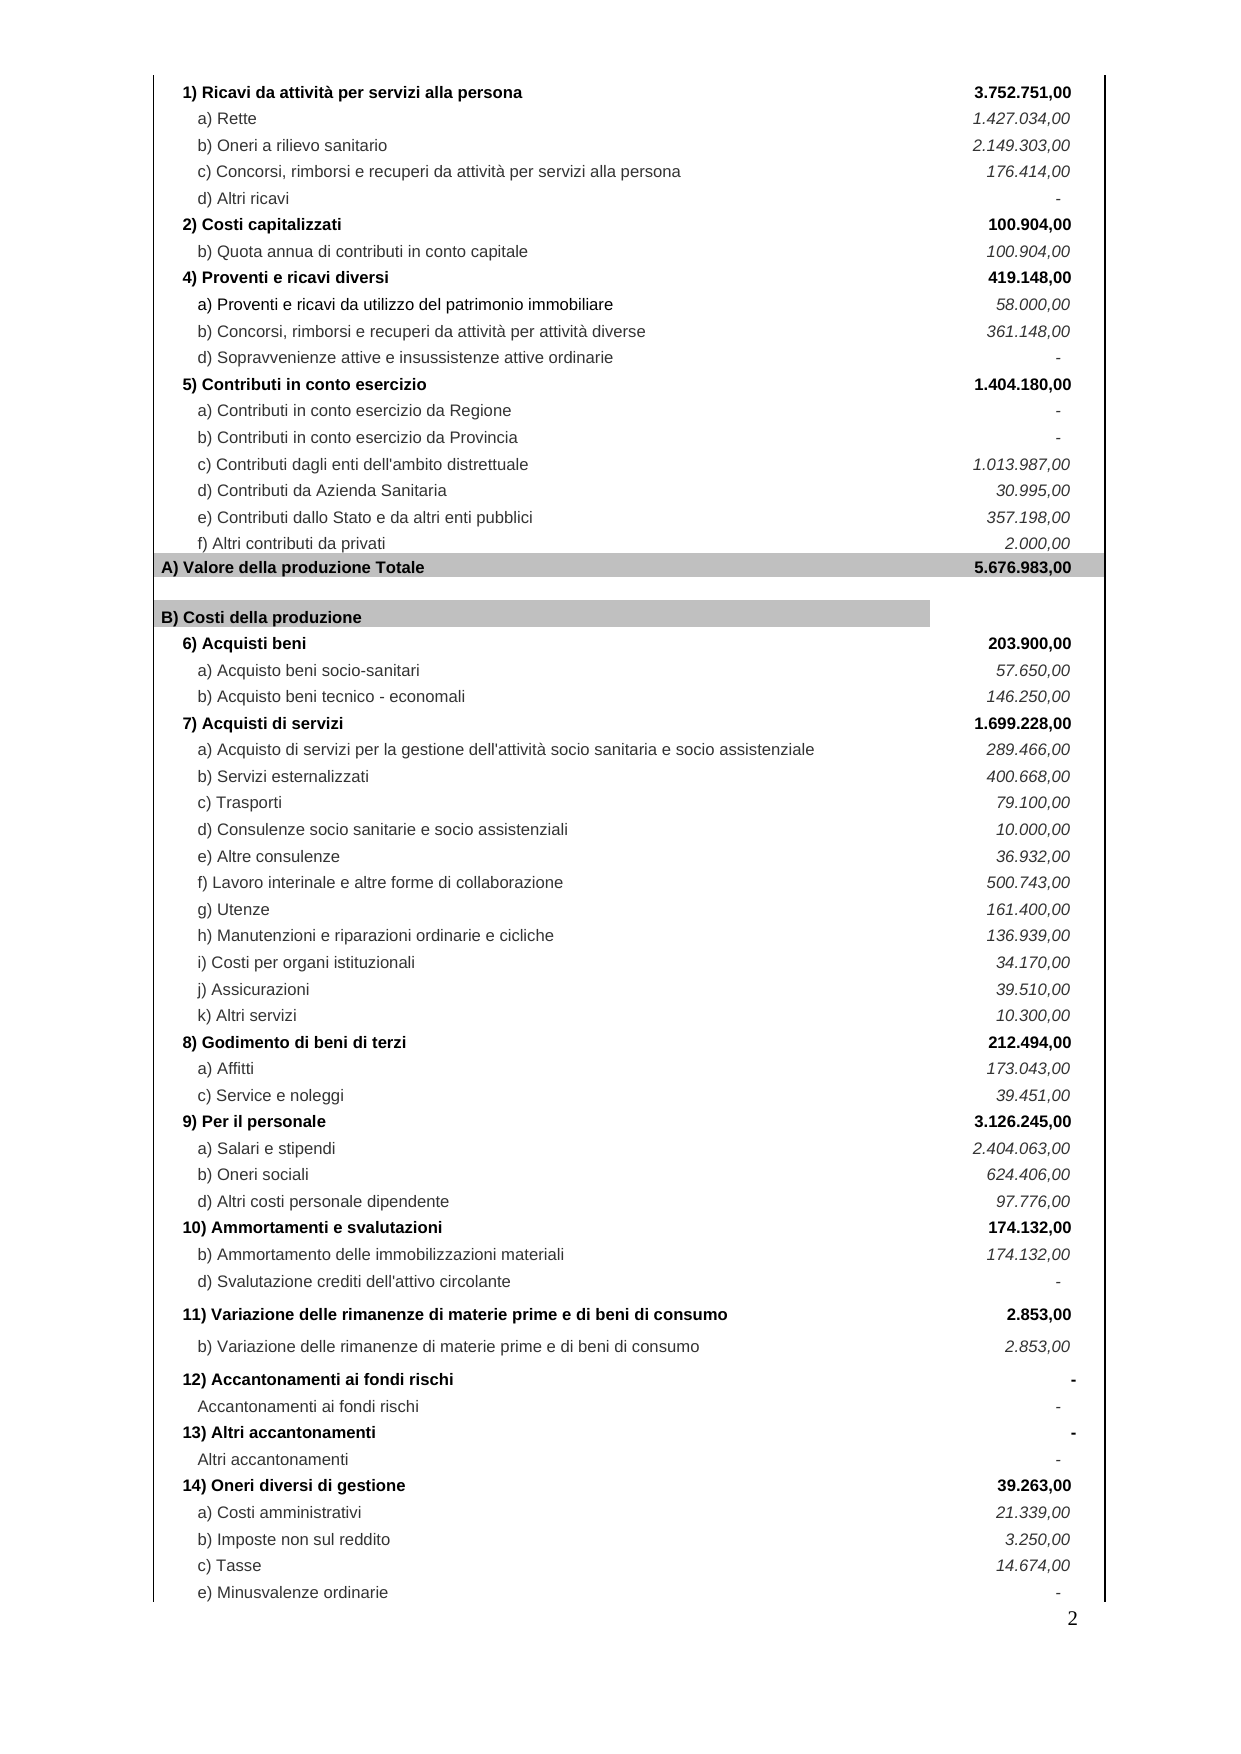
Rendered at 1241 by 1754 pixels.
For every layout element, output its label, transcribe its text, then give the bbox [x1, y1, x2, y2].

table_cell d) Svalutazione crediti dell'attivo circolante [190, 1264, 930, 1291]
table_cell b) Oneri sociali [190, 1158, 930, 1184]
table_cell 34.170,00 [930, 945, 1083, 972]
table_cell - [930, 1356, 1083, 1389]
table_cell 10.300,00 [930, 999, 1083, 1025]
table_cell [154, 1469, 175, 1495]
table_cell [1083, 420, 1104, 447]
table_cell [1083, 786, 1104, 812]
table_cell [154, 128, 175, 155]
table_cell - [930, 394, 1083, 420]
table_cell b) Quota annua di contributi in conto capitale [190, 234, 930, 261]
table_cell [1083, 653, 1104, 680]
table_cell a) Salari e stipendi [190, 1131, 930, 1158]
table_cell [1083, 341, 1104, 367]
table_cell 173.043,00 [930, 1052, 1083, 1078]
table_cell 39.510,00 [930, 972, 1083, 998]
table_cell [1083, 75, 1104, 102]
table_cell [175, 1389, 190, 1416]
table_cell f) Altri contributi da privati [190, 527, 930, 553]
table_cell [175, 759, 190, 786]
table_cell [154, 1356, 175, 1389]
table_cell 10) Ammortamenti e svalutazioni [175, 1211, 930, 1237]
table_cell [175, 341, 190, 367]
table_cell [154, 527, 175, 553]
table_cell b) Concorsi, rimborsi e recuperi da attività per attività diverse [190, 314, 930, 341]
table_cell 100.904,00 [930, 234, 1083, 261]
table_cell 1.427.034,00 [930, 102, 1083, 128]
table_cell [1083, 839, 1104, 866]
table_cell [1083, 447, 1104, 473]
table_cell [154, 394, 175, 420]
table_cell [175, 314, 190, 341]
table_cell c) Contributi dagli enti dell'ambito distrettuale [190, 447, 930, 473]
table_cell - [930, 341, 1083, 367]
table_cell 36.932,00 [930, 839, 1083, 866]
table_cell [175, 892, 190, 919]
table_cell 3.752.751,00 [930, 75, 1083, 102]
table_cell [154, 1389, 175, 1416]
table_cell 6) Acquisti beni [175, 627, 930, 653]
table_cell 2.853,00 [930, 1324, 1083, 1356]
table_cell [1083, 1052, 1104, 1078]
table_cell [175, 733, 190, 759]
table_cell [175, 945, 190, 972]
table_cell [175, 394, 190, 420]
table_cell [1083, 1184, 1104, 1211]
table_cell c) Trasporti [190, 786, 930, 812]
table_cell 419.148,00 [930, 261, 1083, 287]
table_cell b) Servizi esternalizzati [190, 759, 930, 786]
table_cell 624.406,00 [930, 1158, 1083, 1184]
table_cell [1083, 553, 1104, 577]
table_cell b) Oneri a rilievo sanitario [190, 128, 930, 155]
table_cell [1083, 1105, 1104, 1131]
table_cell [175, 1442, 190, 1469]
table_cell [154, 1324, 175, 1356]
table_cell [154, 813, 175, 839]
table_cell b) Contributi in conto esercizio da Provincia [190, 420, 930, 447]
table_cell 12) Accantonamenti ai fondi rischi [175, 1356, 930, 1389]
table_cell - [930, 1389, 1083, 1416]
table_cell [175, 577, 190, 600]
table_cell [154, 1442, 175, 1469]
table_cell [154, 447, 175, 473]
table_cell c) Tasse [190, 1549, 930, 1575]
table_cell [1083, 759, 1104, 786]
table_cell [154, 102, 175, 128]
table_cell [175, 181, 190, 208]
table_cell [175, 102, 190, 128]
table_cell [1083, 1238, 1104, 1264]
table_cell [175, 1522, 190, 1548]
table_cell 500.743,00 [930, 866, 1083, 892]
table_cell [1083, 314, 1104, 341]
table_cell c) Service e noleggi [190, 1078, 930, 1105]
table_cell 58.000,00 [930, 288, 1083, 314]
table_cell [1083, 261, 1104, 287]
table_cell [154, 972, 175, 998]
table_cell 1.404.180,00 [930, 367, 1083, 394]
table_cell a) Costi amministrativi [190, 1495, 930, 1522]
table_cell [190, 577, 930, 600]
table_cell [175, 1324, 190, 1356]
table_cell 161.400,00 [930, 892, 1083, 919]
table_cell a) Rette [190, 102, 930, 128]
table_cell [175, 866, 190, 892]
table_cell 1.699.228,00 [930, 706, 1083, 733]
table_cell 5.676.983,00 [930, 553, 1083, 577]
table_cell [1083, 128, 1104, 155]
table_cell Altri accantonamenti [190, 1442, 930, 1469]
table_cell [175, 155, 190, 181]
table_cell [154, 367, 175, 394]
table_cell [154, 181, 175, 208]
table_cell 1.013.987,00 [930, 447, 1083, 473]
table_cell [175, 128, 190, 155]
table_cell 14.674,00 [930, 1549, 1083, 1575]
table_cell b) Acquisto beni tecnico - economali [190, 680, 930, 706]
table_cell [1083, 1356, 1104, 1389]
table_cell [1083, 181, 1104, 208]
table_cell [175, 653, 190, 680]
table_cell 3.126.245,00 [930, 1105, 1083, 1131]
table_cell [1083, 367, 1104, 394]
table_cell [1083, 1549, 1104, 1575]
table_cell [175, 234, 190, 261]
table_cell c) Concorsi, rimborsi e recuperi da attività per servizi alla persona [190, 155, 930, 181]
table_cell [175, 813, 190, 839]
table_cell b) Variazione delle rimanenze di materie prime e di beni di consumo [190, 1324, 930, 1356]
table_cell [175, 1184, 190, 1211]
table_cell [1083, 945, 1104, 972]
table_cell 289.466,00 [930, 733, 1083, 759]
table_cell - [930, 1575, 1083, 1602]
table_cell [1083, 1469, 1104, 1495]
table_cell [154, 1549, 175, 1575]
table_cell a) Acquisto di servizi per la gestione dell'attività socio sanitaria e socio assistenziale [190, 733, 930, 759]
table_cell [154, 680, 175, 706]
table_cell d) Altri costi personale dipendente [190, 1184, 930, 1211]
table_cell d) Sopravvenienze attive e insussistenze attive ordinarie [190, 341, 930, 367]
table_cell 30.995,00 [930, 474, 1083, 500]
table_cell e) Altre consulenze [190, 839, 930, 866]
table_cell [154, 420, 175, 447]
table_cell 176.414,00 [930, 155, 1083, 181]
table_cell [1083, 813, 1104, 839]
table_cell 57.650,00 [930, 653, 1083, 680]
table_cell [175, 1495, 190, 1522]
table_cell [175, 1238, 190, 1264]
table_cell [154, 1211, 175, 1237]
table_cell [1083, 600, 1104, 627]
table_cell 174.132,00 [930, 1211, 1083, 1237]
table_cell [175, 1131, 190, 1158]
table_cell - [930, 181, 1083, 208]
table_cell [1083, 1264, 1104, 1291]
table_cell [1083, 1025, 1104, 1052]
table_cell 7) Acquisti di servizi [175, 706, 930, 733]
table_cell [154, 786, 175, 812]
table_cell 2) Costi capitalizzati [175, 208, 930, 234]
table_cell 8) Godimento di beni di terzi [175, 1025, 930, 1052]
table_cell [175, 527, 190, 553]
table_cell e) Minusvalenze ordinarie [190, 1575, 930, 1602]
table_cell [175, 500, 190, 527]
table_cell [175, 474, 190, 500]
table_cell e) Contributi dallo Stato e da altri enti pubblici [190, 500, 930, 527]
table_cell 1) Ricavi da attività per servizi alla persona [175, 75, 930, 102]
table_cell h) Manutenzioni e riparazioni ordinarie e cicliche [190, 919, 930, 945]
table_cell - [930, 420, 1083, 447]
table_cell [154, 1522, 175, 1548]
table_cell 2.404.063,00 [930, 1131, 1083, 1158]
table_cell [154, 1495, 175, 1522]
table_cell [175, 288, 190, 314]
table_cell [1083, 1416, 1104, 1442]
table_cell [175, 1078, 190, 1105]
table_cell [154, 866, 175, 892]
table_cell [175, 1052, 190, 1078]
table_cell [930, 600, 1083, 627]
table_cell [175, 786, 190, 812]
table_cell [1083, 1291, 1104, 1323]
table_cell [1083, 919, 1104, 945]
table_cell [1083, 972, 1104, 998]
table_cell [154, 759, 175, 786]
table_cell b) Ammortamento delle immobilizzazioni materiali [190, 1238, 930, 1264]
table_cell [154, 919, 175, 945]
table_cell d) Consulenze socio sanitarie e socio assistenziali [190, 813, 930, 839]
table_cell [154, 1416, 175, 1442]
table_cell 2.853,00 [930, 1291, 1083, 1323]
table_cell [175, 1264, 190, 1291]
table_cell 21.339,00 [930, 1495, 1083, 1522]
table_cell [154, 1131, 175, 1158]
table_cell 5) Contributi in conto esercizio [175, 367, 930, 394]
table_cell [1083, 892, 1104, 919]
table_cell j) Assicurazioni [190, 972, 930, 998]
table_cell [154, 999, 175, 1025]
table_cell i) Costi per organi istituzionali [190, 945, 930, 972]
table_cell 10.000,00 [930, 813, 1083, 839]
table_cell [175, 919, 190, 945]
table_cell [1083, 1158, 1104, 1184]
table_cell [1083, 527, 1104, 553]
table_cell 9) Per il personale [175, 1105, 930, 1131]
table_cell [154, 839, 175, 866]
table_cell [1083, 999, 1104, 1025]
table_cell [175, 839, 190, 866]
table_cell 39.451,00 [930, 1078, 1083, 1105]
table_cell [154, 653, 175, 680]
table_cell [1083, 733, 1104, 759]
table_cell [154, 155, 175, 181]
table_cell [1083, 627, 1104, 653]
table_cell 2.000,00 [930, 527, 1083, 553]
table_cell 136.939,00 [930, 919, 1083, 945]
table_cell [154, 733, 175, 759]
table_cell [175, 972, 190, 998]
table_cell [1083, 500, 1104, 527]
table_cell A) Valore della produzione Totale [154, 553, 930, 577]
table_cell 97.776,00 [930, 1184, 1083, 1211]
table_cell [154, 945, 175, 972]
table_cell 203.900,00 [930, 627, 1083, 653]
table_cell 357.198,00 [930, 500, 1083, 527]
table_cell a) Proventi e ricavi da utilizzo del patrimonio immobiliare [190, 288, 930, 314]
table_cell [1083, 866, 1104, 892]
table_cell 11) Variazione delle rimanenze di materie prime e di beni di consumo [175, 1291, 930, 1323]
table_cell b) Imposte non sul reddito [190, 1522, 930, 1548]
table_cell B) Costi della produzione [154, 600, 930, 627]
table_cell [154, 627, 175, 653]
table_cell [1083, 1522, 1104, 1548]
table_cell [1083, 706, 1104, 733]
table_cell 39.263,00 [930, 1469, 1083, 1495]
table_cell a) Acquisto beni socio-sanitari [190, 653, 930, 680]
table_cell [154, 706, 175, 733]
table_cell [1083, 1575, 1104, 1602]
table_cell [154, 892, 175, 919]
table_cell [154, 577, 175, 600]
table_cell [1083, 474, 1104, 500]
table_cell [154, 1052, 175, 1078]
table_cell g) Utenze [190, 892, 930, 919]
table_cell 212.494,00 [930, 1025, 1083, 1052]
table_cell d) Contributi da Azienda Sanitaria [190, 474, 930, 500]
table_cell [175, 420, 190, 447]
table_cell [175, 999, 190, 1025]
table_cell - [930, 1264, 1083, 1291]
table_cell [154, 75, 175, 102]
table_cell [1083, 155, 1104, 181]
table_cell 14) Oneri diversi di gestione [175, 1469, 930, 1495]
table_cell [175, 1575, 190, 1602]
table_cell f) Lavoro interinale e altre forme di collaborazione [190, 866, 930, 892]
table_cell [154, 1105, 175, 1131]
table_cell [154, 1291, 175, 1323]
table_cell [1083, 680, 1104, 706]
table_cell [154, 1184, 175, 1211]
table_cell [1083, 577, 1104, 600]
table_cell [1083, 394, 1104, 420]
table_cell [1083, 102, 1104, 128]
table_cell [1083, 1389, 1104, 1416]
table_cell 361.148,00 [930, 314, 1083, 341]
table_cell Accantonamenti ai fondi rischi [190, 1389, 930, 1416]
table_cell [154, 1238, 175, 1264]
table_cell k) Altri servizi [190, 999, 930, 1025]
table_cell [154, 341, 175, 367]
table_cell 100.904,00 [930, 208, 1083, 234]
table_cell [154, 1025, 175, 1052]
table_cell [1083, 208, 1104, 234]
table_cell [154, 1158, 175, 1184]
table_cell [154, 1575, 175, 1602]
table_cell [154, 314, 175, 341]
table_cell a) Contributi in conto esercizio da Regione [190, 394, 930, 420]
table_cell 174.132,00 [930, 1238, 1083, 1264]
table_cell - [930, 1442, 1083, 1469]
table_cell [175, 1549, 190, 1575]
table_cell [154, 474, 175, 500]
table_cell 146.250,00 [930, 680, 1083, 706]
table_cell [1083, 288, 1104, 314]
table_cell [154, 261, 175, 287]
table_cell 2.149.303,00 [930, 128, 1083, 155]
table_cell 3.250,00 [930, 1522, 1083, 1548]
table_cell [154, 500, 175, 527]
table_cell - [930, 1416, 1083, 1442]
table_cell d) Altri ricavi [190, 181, 930, 208]
table_cell [1083, 1495, 1104, 1522]
table_cell [175, 1158, 190, 1184]
table_cell 4) Proventi e ricavi diversi [175, 261, 930, 287]
table_cell 400.668,00 [930, 759, 1083, 786]
table_cell [1083, 1078, 1104, 1105]
table_cell a) Affitti [190, 1052, 930, 1078]
table_cell 79.100,00 [930, 786, 1083, 812]
table_cell [1083, 1442, 1104, 1469]
table_cell [154, 1078, 175, 1105]
table_cell [175, 447, 190, 473]
table_cell 13) Altri accantonamenti [175, 1416, 930, 1442]
table_cell [154, 208, 175, 234]
table_cell [154, 234, 175, 261]
table_cell [1083, 1324, 1104, 1356]
table_cell [154, 288, 175, 314]
table_cell [1083, 234, 1104, 261]
table_cell [1083, 1211, 1104, 1237]
table_cell [1083, 1131, 1104, 1158]
table_cell [930, 577, 1083, 600]
table_cell [175, 680, 190, 706]
table_cell [154, 1264, 175, 1291]
